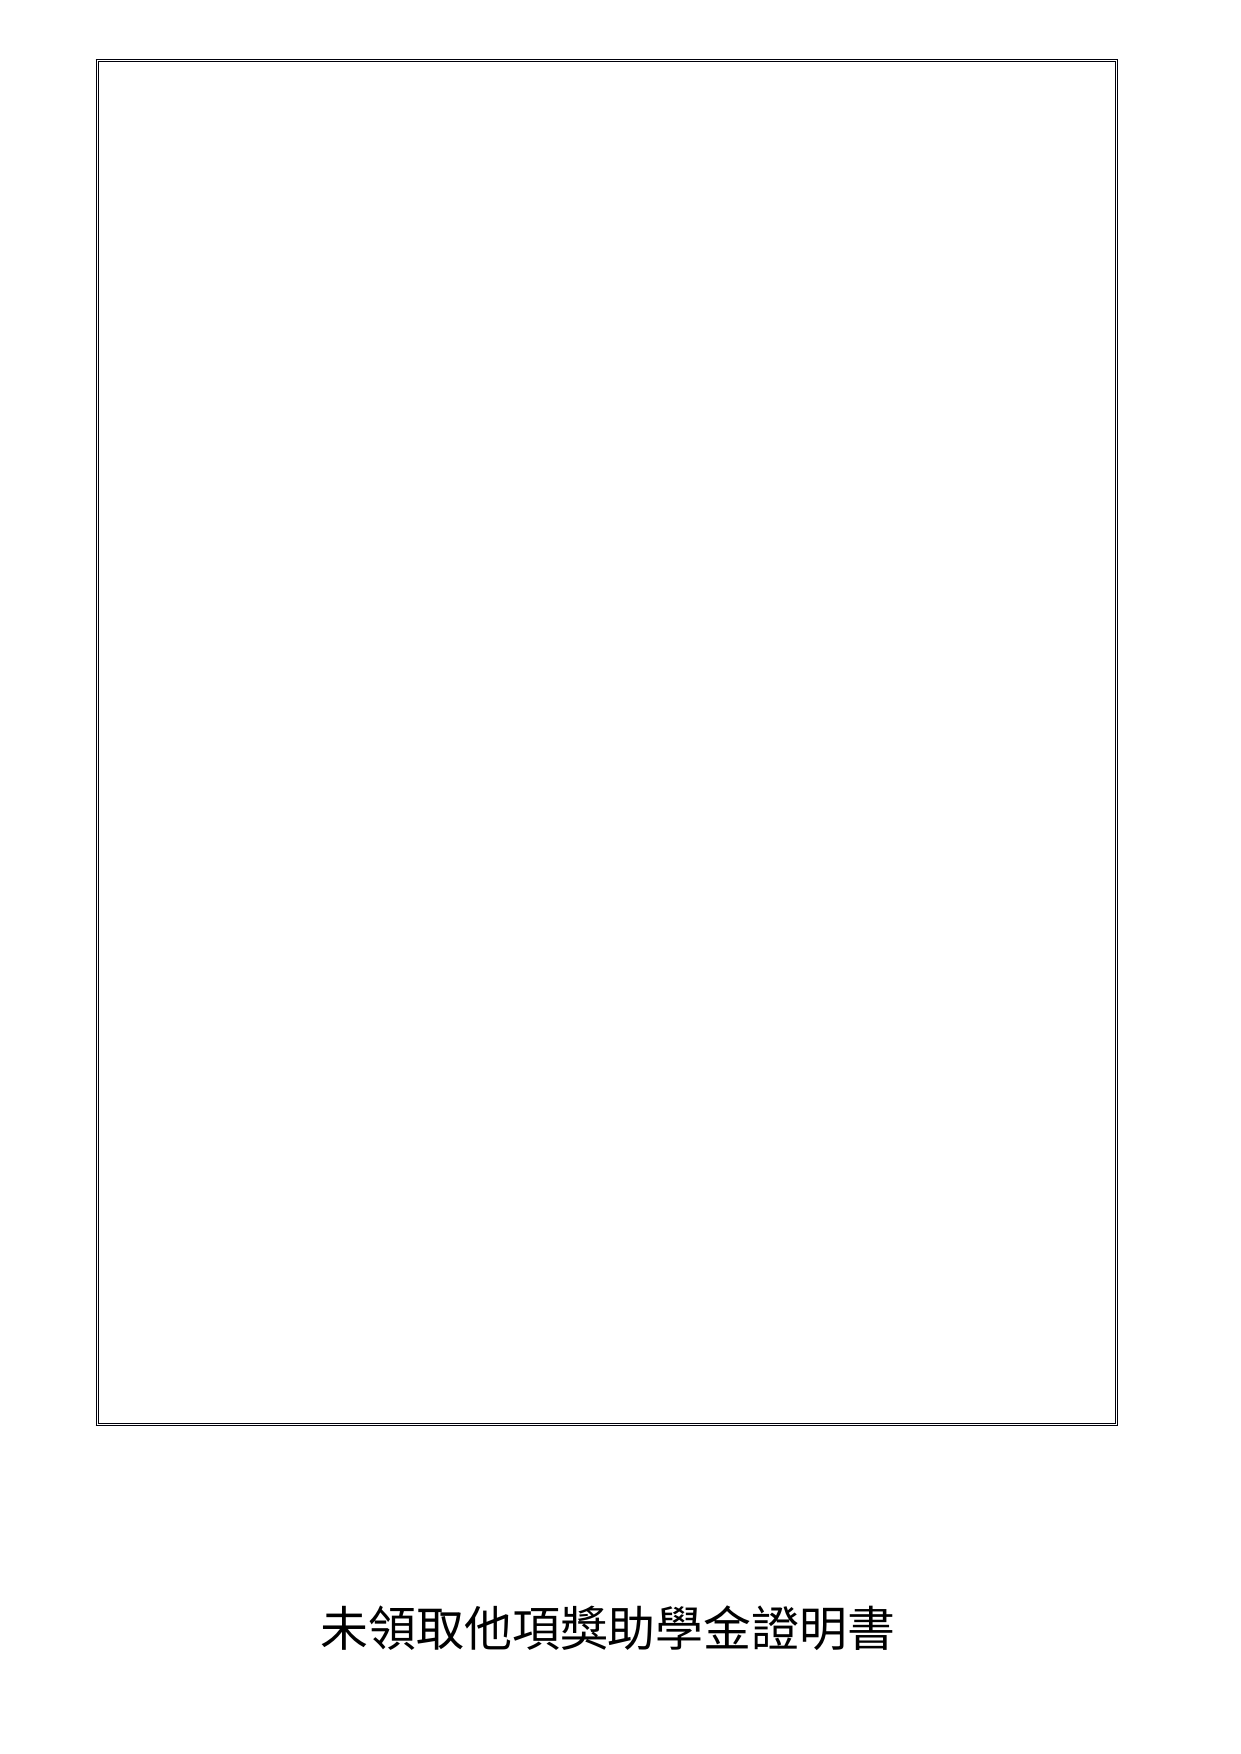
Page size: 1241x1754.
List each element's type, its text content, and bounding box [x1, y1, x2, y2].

table_header [99, 62, 1115, 1423]
text 未領取他項獎助學金證明書 [187, 1591, 1053, 1661]
